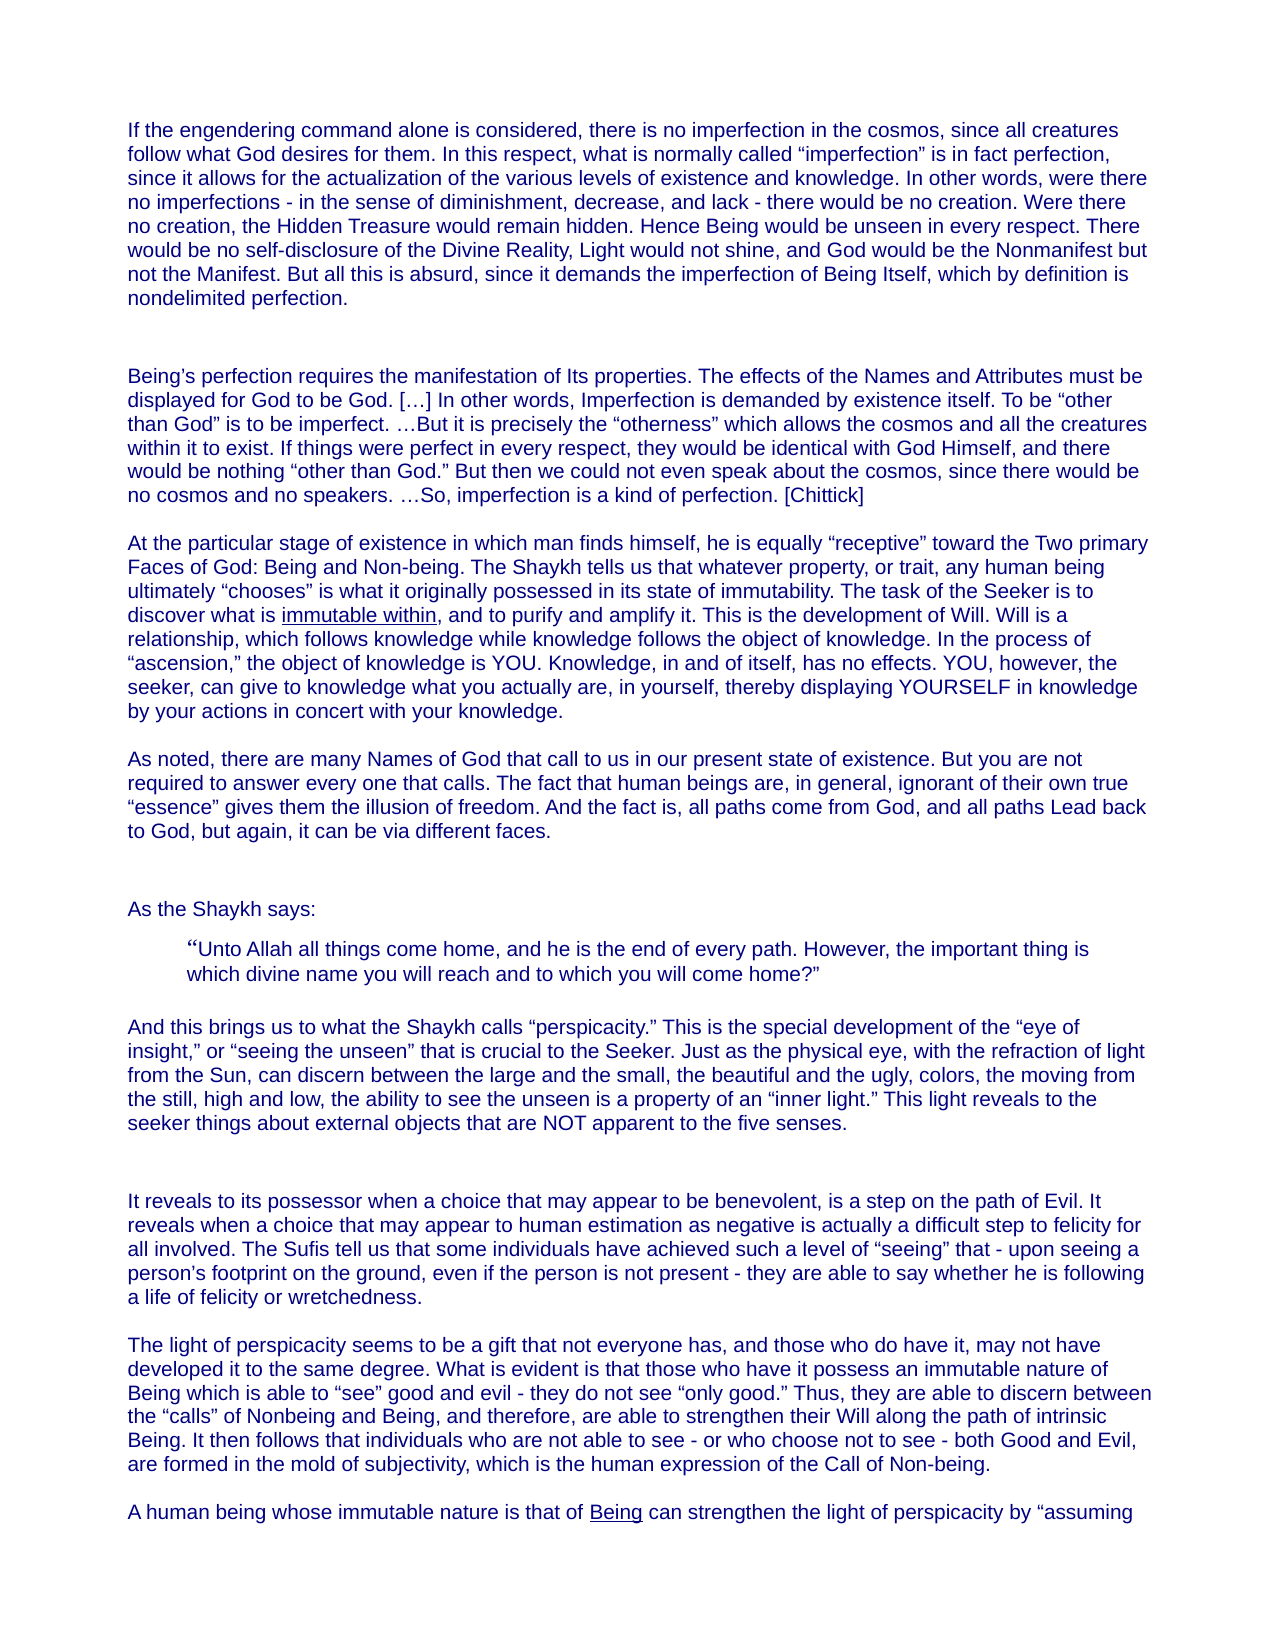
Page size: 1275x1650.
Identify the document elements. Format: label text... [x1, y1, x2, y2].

text “Unto Allah all things come home, and he is the end of every path. However, the important thing is which divine name you will reach and to which you will come home?” [187, 933, 1095, 986]
text As the Shaykh says: [127, 896, 1154, 920]
text Being’s perfection requires the manifestation of Its properties. The effects of the Names and Attributes must be displayed for God to be God. […] In other words, Imperfection is demanded by existence itself. To be “other than God” is to be imperfect. …But it is precisely the “otherness” which allows the cosmos and all the creatures within it to exist. If things were perfect in every respect, they would be identical with God Himself, and there would be nothing “other than God.” But then we could not even speak about the cosmos, since there would be no cosmos and no speakers. …So, imperfection is a kind of perfection. [Chittick] At the particular stage of existence in which man finds himself, he is equally “receptive” toward the Two primary Faces of God: Being and Non-being. The Shaykh tells us that whatever property, or trait, any human being ultimately “chooses” is what it originally possessed in its state of immutability. The task of the Seeker is to discover what is immutable within, and to purify and amplify it. This is the development of Will. Will is a relationship, which follows knowledge while knowledge follows the object of knowledge. In the process of “ascension,” the object of knowledge is YOU. Knowledge, in and of itself, has no effects. YOU, however, the seeker, can give to knowledge what you actually are, in yourself, thereby displaying YOURSELF in knowledge by your actions in concert with your knowledge. As noted, there are many Names of God that call to us in our present state of existence. But you are not required to answer every one that calls. The fact that human beings are, in general, ignorant of their own true “essence” gives them the illusion of freedom. And the fact is, all paths come from God, and all paths Lead back to God, but again, it can be via different faces. [127, 363, 1154, 843]
text If the engendering command alone is considered, there is no imperfection in the cosmos, since all creatures follow what God desires for them. In this respect, what is normally called “imperfection” is in fact perfection, since it allows for the actualization of the various levels of existence and knowledge. In other words, were there no imperfections - in the sense of diminishment, decrease, and lack - there would be no creation. Were there no creation, the Hidden Treasure would remain hidden. Hence Being would be unseen in every respect. There would be no self-disclosure of the Divine Reality, Light would not shine, and God would be the Nonmanifest but not the Manifest. But all this is absurd, since it demands the imperfection of Being Itself, which by definition is nondelimited perfection. [127, 118, 1154, 310]
text It reveals to its possessor when a choice that may appear to be benevolent, is a step on the path of Evil. It reveals when a choice that may appear to human estimation as negative is actually a difficult step to felicity for all involved. The Sufis tell us that some individuals have achieved such a level of “seeing” that - upon seeing a person’s footprint on the ground, even if the person is not present - they are able to say whether he is following a life of felicity or wretchedness. The light of perspicacity seems to be a gift that not everyone has, and those who do have it, may not have developed it to the same degree. What is evident is that those who have it possess an immutable nature of Being which is able to “see” good and evil - they do not see “only good.” Thus, they are able to discern between the “calls” of Nonbeing and Being, and therefore, are able to strengthen their Will along the path of intrinsic Being. It then follows that individuals who are not able to see - or who choose not to see - both Good and Evil, are formed in the mold of subjectivity, which is the human expression of the Call of Non-being. A human being whose immutable nature is that of Being can strengthen the light of perspicacity by “assuming [127, 1189, 1154, 1524]
text And this brings us to what the Shaykh calls “perspicacity.” This is the special development of the “eye of insight,” or “seeing the unseen” that is crucial to the Seeker. Just as the physical eye, with the refraction of light from the Sun, can discern between the large and the small, the beautiful and the ugly, colors, the moving from the still, high and low, the ability to see the unseen is a property of an “inner light.” This light reveals to the seeker things about external objects that are NOT apparent to the five senses. [127, 1015, 1154, 1135]
